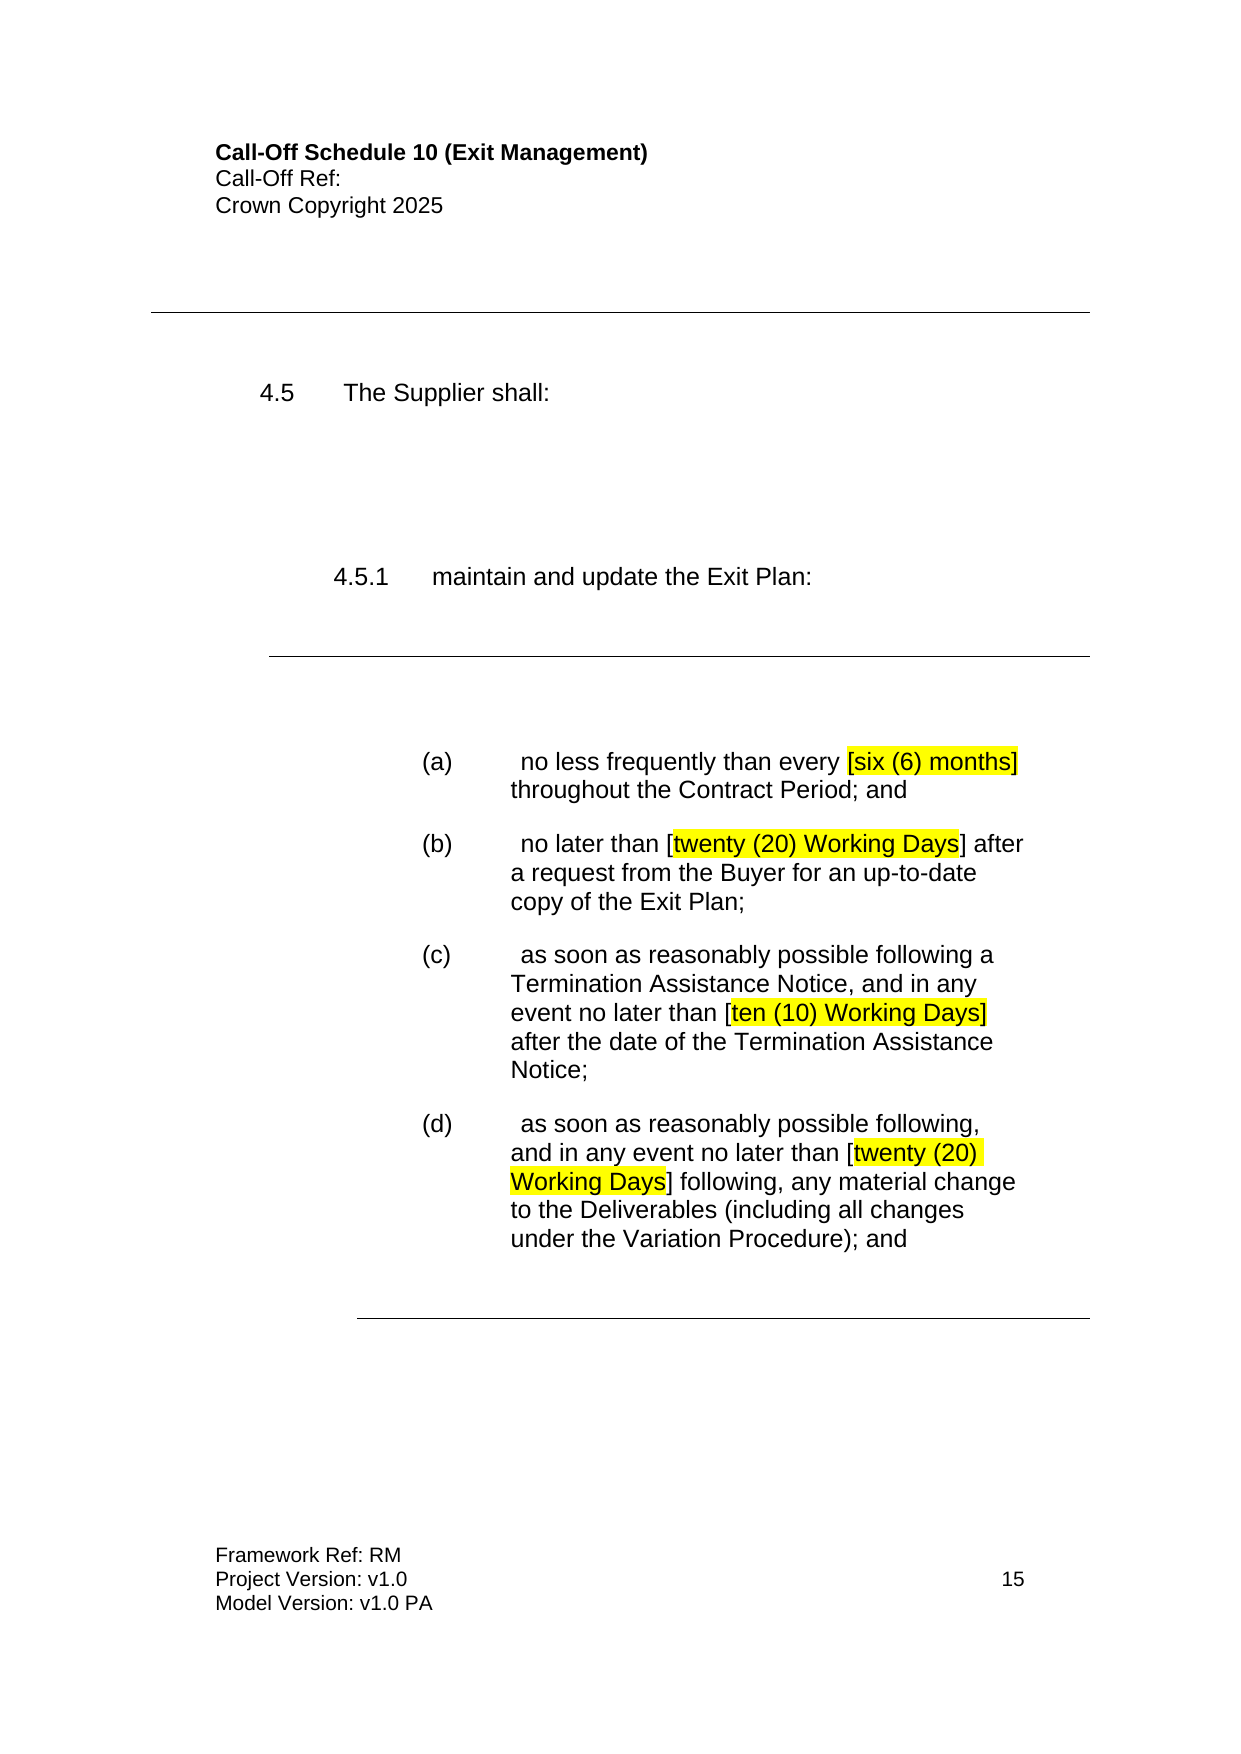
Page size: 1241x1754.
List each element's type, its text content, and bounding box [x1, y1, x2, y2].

list maintain and update the Exit Plan: [269, 498, 1089, 655]
list as soon as reasonably possible following a Termination Assistance Notice, and in any event no later than [ten (10) Working Days] after the date of the Termination Assistance Notice; [358, 875, 1089, 1044]
list as soon as reasonably possible following, and in any event no later than [twenty (20) Working Days] following, any material change to the Deliverables (including all changes under the Variation Procedure); and [358, 1044, 1089, 1317]
list no less frequently than every [six (6) months] throughout the Contract Period; and [358, 683, 1089, 764]
list The Supplier shall: [195, 314, 1089, 471]
list no later than [twenty (20) Working Days] after a request from the Buyer for an up-to-date copy of the Exit Plan; [358, 764, 1089, 875]
